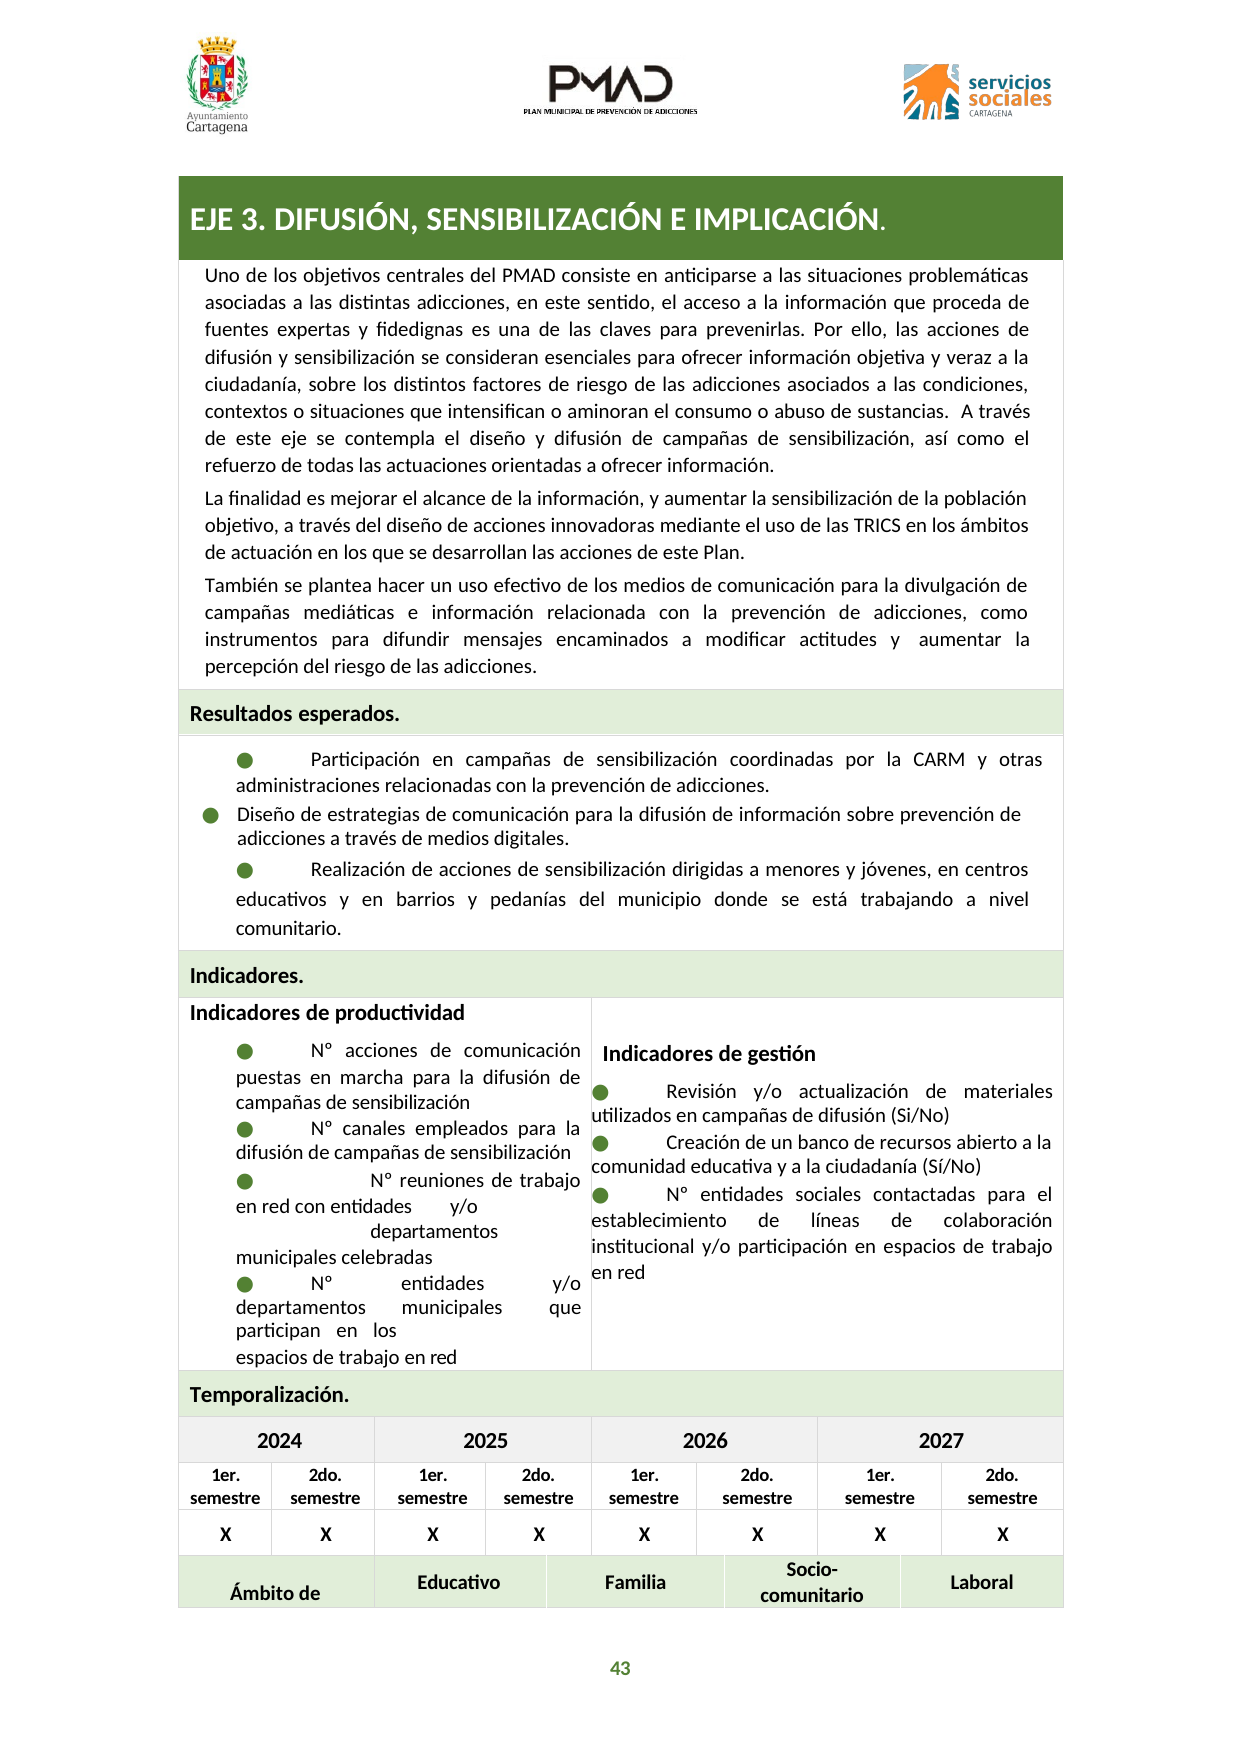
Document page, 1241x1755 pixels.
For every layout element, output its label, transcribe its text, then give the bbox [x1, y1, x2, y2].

table_cell 1er. semestre [592, 1463, 696, 1509]
table_cell 1er. semestre [179, 1463, 271, 1509]
table_cell 2do. semestre [942, 1463, 1063, 1509]
table_cell 2do. semestre [272, 1463, 374, 1509]
table_cell X [697, 1510, 817, 1555]
table_cell X [818, 1510, 941, 1555]
table_cell Participación en campañas de sensibilización coordinadas por la CARM y otras administraciones relacionadas con la prevención de adicciones. Diseño de estrategias de comunicación para la difusión de información sobre prevención de adicciones a través de medios digitales. Realización de acciones de sensibilización dirigidas a menores y jóvenes, en centros educativos y en barrios y pedanías del municipio donde se está trabajando a nivel comunitario. [179, 736, 1063, 950]
table_cell Laboral [901, 1556, 1063, 1607]
table_cell Socio- comunitario [725, 1556, 900, 1607]
table_cell X [592, 1510, 696, 1555]
table_cell Familia [547, 1556, 724, 1607]
table_cell Indicadores de gestión Revisión y/o actualización de materiales utilizados en campañas de difusión (Si/No) Creación de un banco de recursos abierto a la comunidad educativa y a la ciudadanía (Sí/No) Nº entidades sociales contactadas para el establecimiento de líneas de colaboración institucional y/o participación en espacios de trabajo en red [592, 998, 1063, 1370]
table_cell 2026 [592, 1417, 817, 1462]
table_cell 2024 [179, 1417, 374, 1462]
table_cell Educativo [375, 1556, 546, 1607]
table_cell Resultados esperados. [179, 690, 1063, 734]
table_cell X [272, 1510, 374, 1555]
table_cell 2025 [375, 1417, 591, 1462]
table_cell X [375, 1510, 485, 1555]
table_cell Indicadores de productividad Nº acciones de comunicación puestas en marcha para la difusión de campañas de sensibilización Nº canales empleados para la difusión de campañas de sensibilización Nº reuniones de trabajo en red con entidades y/o departamentos municipales celebradas Nº entidades y/o departamentos municipales que participan en los espacios de trabajo en red [179, 998, 591, 1370]
table_cell 2027 [818, 1417, 1063, 1462]
table_cell Temporalización. [179, 1371, 1063, 1416]
table_cell X [486, 1510, 591, 1555]
table_cell X [942, 1510, 1063, 1555]
table_cell Indicadores. [179, 951, 1063, 997]
table_cell 2do. semestre [486, 1463, 591, 1509]
table_cell 1er. semestre [818, 1463, 941, 1509]
table_cell Uno de los objetivos centrales del PMAD consiste en anticiparse a las situaciones problemáticas asociadas a las distintas adicciones, en este sentido, el acceso a la información que proceda de fuentes expertas y fidedignas es una de las claves para prevenirlas. Por ello, las acciones de difusión y sensibilización se consideran esenciales para ofrecer información objetiva y veraz a la ciudadanía, sobre los distintos factores de riesgo de las adicciones asociados a las condiciones, contextos o situaciones que intensifican o aminoran el consumo o abuso de sustancias. A través de este eje se contempla el diseño y difusión de campañas de sensibilización, así como el refuerzo de todas las actuaciones orientadas a ofrecer información. La finalidad es mejorar el alcance de la información, y aumentar la sensibilización de la población objetivo, a través del diseño de acciones innovadoras mediante el uso de las TRICS en los ámbitos de actuación en los que se desarrollan las acciones de este Plan. También se plantea hacer un uso efectivo de los medios de comunicación para la divulgación de campañas mediáticas e información relacionada con la prevención de adicciones, como instrumentos para difundir mensajes encaminados a modificar actitudes y aumentar la percepción del riesgo de las adicciones. [179, 260, 1063, 688]
table_cell 2do. semestre [697, 1463, 817, 1509]
table_cell X [179, 1510, 271, 1555]
table_cell 1er. semestre [375, 1463, 485, 1509]
table_cell Ámbito de [179, 1556, 374, 1607]
table_header EJE 3. DIFUSIÓN, SENSIBILIZACIÓN E IMPLICACIÓN. [179, 176, 1063, 260]
